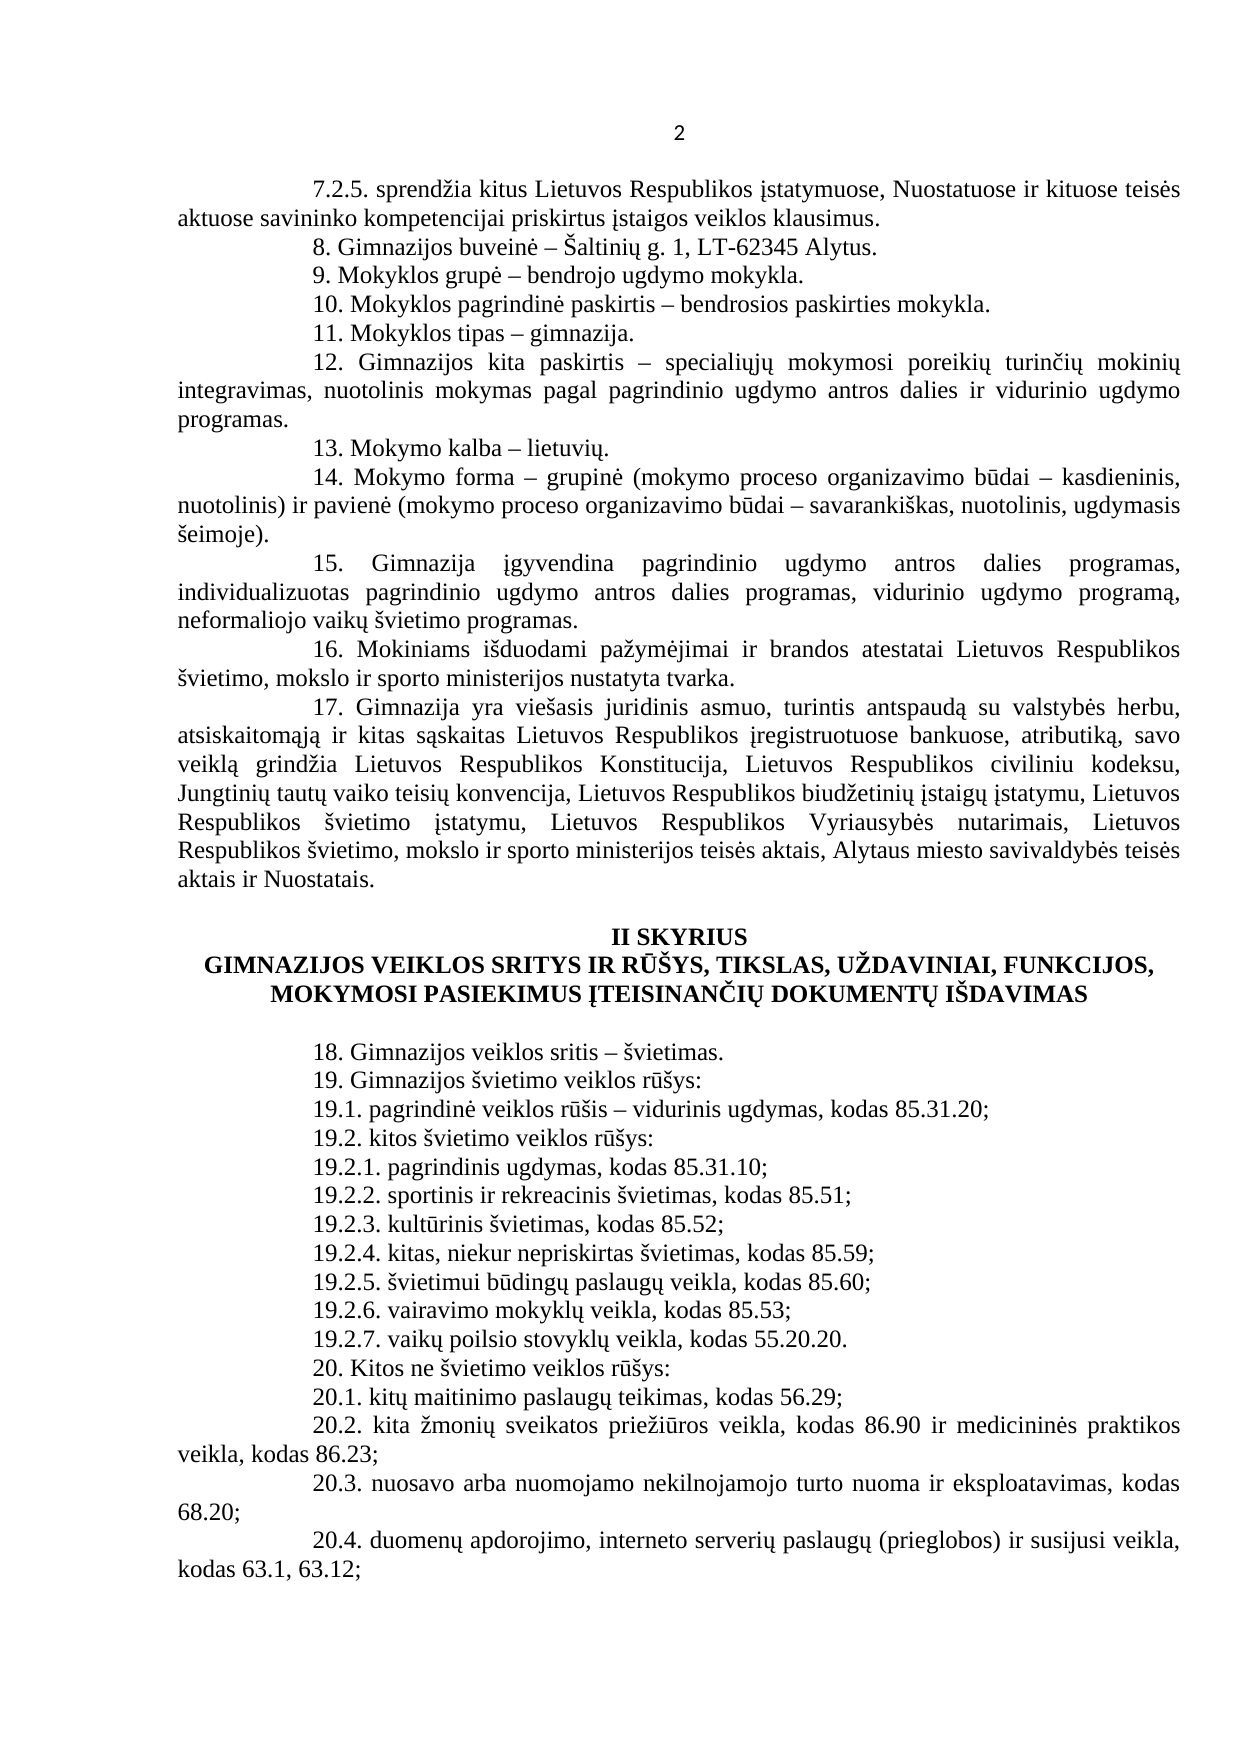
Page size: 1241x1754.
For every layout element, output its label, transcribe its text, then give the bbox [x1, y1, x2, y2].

text 19.2.6. vairavimo mokyklų veikla, kodas 85.53; [177, 1295, 1181, 1324]
text 19.2.1. pagrindinis ugdymas, kodas 85.31.10; [177, 1152, 1181, 1180]
text 9. Mokyklos grupė – bendrojo ugdymo mokykla. [177, 260, 1181, 289]
text 19.2.2. sportinis ir rekreacinis švietimas, kodas 85.51; [177, 1180, 1181, 1209]
text 19.2. kitos švietimo veiklos rūšys: [177, 1123, 1181, 1152]
text II SKYRIUS [177, 922, 1181, 950]
text 7.2.5. sprendžia kitus Lietuvos Respublikos įstatymuose, Nuostatuose ir kituose teisės aktuose savininko kompetencijai priskirtus įstaigos veiklos klausimus. [177, 174, 1181, 232]
text 18. Gimnazijos veiklos sritis – švietimas. [177, 1037, 1181, 1065]
text 19.2.5. švietimui būdingų paslaugų veikla, kodas 85.60; [177, 1267, 1181, 1295]
text 20.2. kita žmonių sveikatos priežiūros veikla, kodas 86.90 ir medicininės praktikos veikla, kodas 86.23; [177, 1410, 1181, 1468]
text GIMNAZIJOS VEIKLOS SRITYS IR RŪŠYS, TIKSLAS, UŽDAVINIAI, FUNKCIJOS, MOKYMOSI PASIEKIMUS ĮTEISINANČIŲ DOKUMENTŲ IŠDAVIMAS [177, 950, 1181, 1008]
text 20.1. kitų maitinimo paslaugų teikimas, kodas 56.29; [177, 1382, 1181, 1410]
text 19.1. pagrindinė veiklos rūšis – vidurinis ugdymas, kodas 85.31.20; [177, 1094, 1181, 1123]
text 15. Gimnazija įgyvendina pagrindinio ugdymo antros dalies programas, individualizuotas pagrindinio ugdymo antros dalies programas, vidurinio ugdymo programą, neformaliojo vaikų švietimo programas. [177, 548, 1181, 634]
text 19. Gimnazijos švietimo veiklos rūšys: [177, 1065, 1181, 1094]
text 20.3. nuosavo arba nuomojamo nekilnojamojo turto nuoma ir eksploatavimas, kodas 68.20; [177, 1468, 1181, 1525]
text 20.4. duomenų apdorojimo, interneto serverių paslaugų (prieglobos) ir susijusi veikla, kodas 63.1, 63.12; [177, 1525, 1181, 1583]
text 19.2.7. vaikų poilsio stovyklų veikla, kodas 55.20.20. [177, 1324, 1181, 1353]
text 11. Mokyklos tipas – gimnazija. [177, 318, 1181, 347]
text 16. Mokiniams išduodami pažymėjimai ir brandos atestatai Lietuvos Respublikos švietimo, mokslo ir sporto ministerijos nustatyta tvarka. [177, 634, 1181, 692]
text 10. Mokyklos pagrindinė paskirtis – bendrosios paskirties mokykla. [177, 289, 1181, 318]
text 12. Gimnazijos kita paskirtis – specialiųjų mokymosi poreikių turinčių mokinių integravimas, nuotolinis mokymas pagal pagrindinio ugdymo antros dalies ir vidurinio ugdymo programas. [177, 347, 1181, 433]
text 19.2.4. kitas, niekur nepriskirtas švietimas, kodas 85.59; [177, 1238, 1181, 1267]
text 13. Mokymo kalba – lietuvių. [177, 433, 1181, 462]
text 17. Gimnazija yra viešasis juridinis asmuo, turintis antspaudą su valstybės herbu, atsiskaitomąją ir kitas sąskaitas Lietuvos Respublikos įregistruotuose bankuose, atributiką, savo veiklą grindžia Lietuvos Respublikos Konstitucija, Lietuvos Respublikos civiliniu kodeksu, Jungtinių tautų vaiko teisių konvencija, Lietuvos Respublikos biudžetinių įstaigų įstatymu, Lietuvos Respublikos švietimo įstatymu, Lietuvos Respublikos Vyriausybės nutarimais, Lietuvos Respublikos švietimo, mokslo ir sporto ministerijos teisės aktais, Alytaus miesto savivaldybės teisės aktais ir Nuostatais. [177, 692, 1181, 893]
text 8. Gimnazijos buveinė – Šaltinių g. 1, LT-62345 Alytus. [177, 232, 1181, 260]
text 19.2.3. kultūrinis švietimas, kodas 85.52; [177, 1209, 1181, 1238]
text 14. Mokymo forma – grupinė (mokymo proceso organizavimo būdai – kasdieninis, nuotolinis) ir pavienė (mokymo proceso organizavimo būdai – savarankiškas, nuotolinis, ugdymasis šeimoje). [177, 462, 1181, 548]
text 20. Kitos ne švietimo veiklos rūšys: [177, 1353, 1181, 1382]
